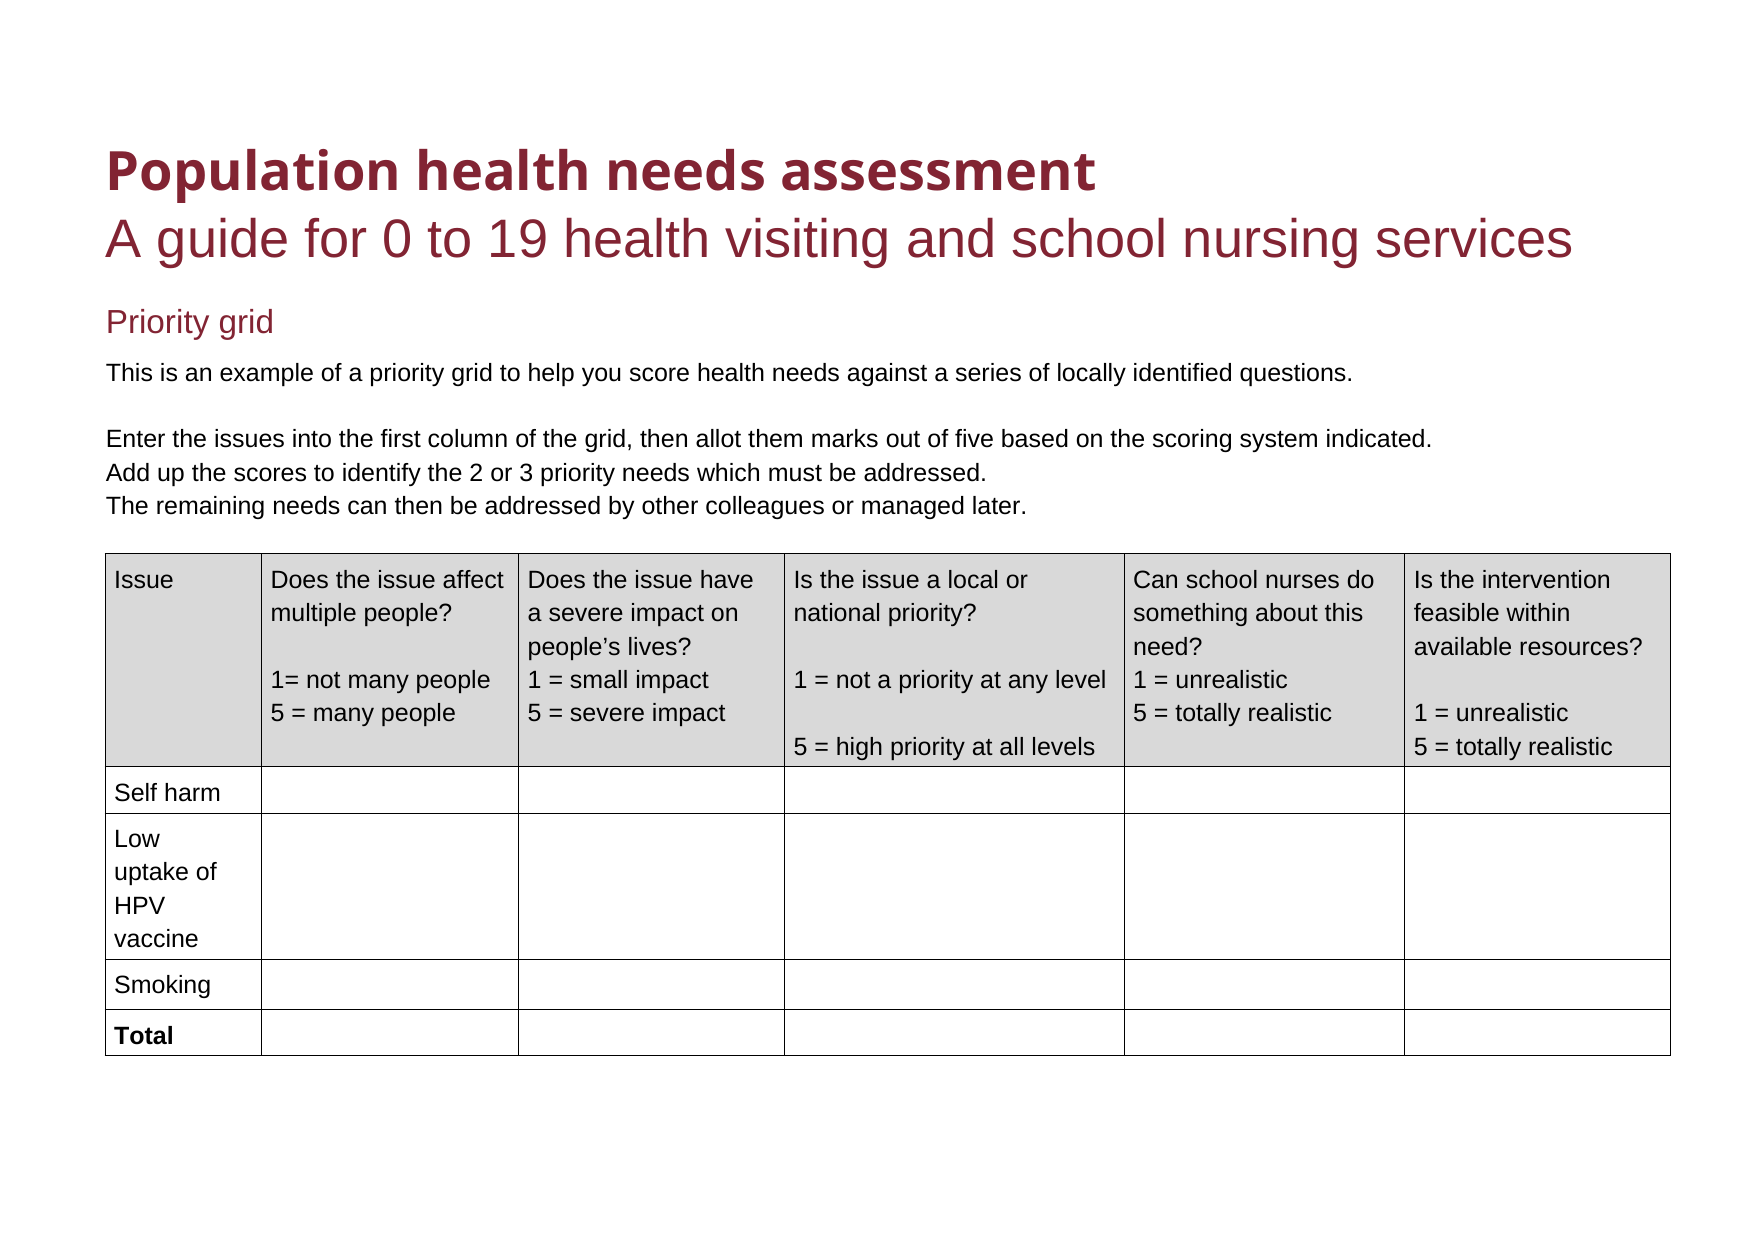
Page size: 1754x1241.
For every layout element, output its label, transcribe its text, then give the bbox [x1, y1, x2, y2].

table_header Can school nurses do something about this need? 1 = unrealistic 5 = totally realistic [1125, 554, 1404, 766]
table_cell Self harm [106, 767, 261, 812]
table_header Issue [106, 554, 261, 766]
subtitle Priority grid [106, 302, 1639, 341]
table_cell [519, 814, 784, 959]
table_header Is the intervention feasible within available resources? 1 = unrealistic 5 = totally realistic [1405, 554, 1670, 766]
table_cell [1405, 960, 1670, 1009]
table_cell [785, 960, 1124, 1009]
table_header Is the issue a local or national priority? 1 = not a priority at any level 5 = high priority at all levels [785, 554, 1124, 766]
text Enter the issues into the first column of the grid, then allot them marks out of five based on the scoring system indicated. [106, 420, 1639, 453]
table_cell [1125, 960, 1404, 1009]
table_cell [1405, 1010, 1670, 1055]
text This is an example of a priority grid to help you score health needs against a series of locally identified questions. [106, 353, 1639, 387]
title A guide for 0 to 19 health visiting and school nursing services [106, 207, 1639, 269]
table_cell [262, 814, 518, 959]
table_cell [519, 1010, 784, 1055]
table_cell [1125, 767, 1404, 812]
table_cell Total [106, 1010, 261, 1055]
table_cell [785, 767, 1124, 812]
table_cell [1405, 767, 1670, 812]
table_cell [262, 1010, 518, 1055]
text The remaining needs can then be addressed by other colleagues or managed later. [106, 487, 1639, 520]
table_cell [785, 1010, 1124, 1055]
table_cell [1125, 814, 1404, 959]
table_cell [519, 960, 784, 1009]
table_cell [1125, 1010, 1404, 1055]
title Population health needs assessment [106, 133, 1639, 207]
table_cell Low uptake of HPV vaccine [106, 814, 261, 959]
table_header Does the issue have a severe impact on people’s lives? 1 = small impact 5 = severe impact [519, 554, 784, 766]
table_header Does the issue affect multiple people? 1= not many people 5 = many people [262, 554, 518, 766]
table_cell [785, 814, 1124, 959]
table_cell [262, 960, 518, 1009]
table_cell [519, 767, 784, 812]
table_cell [1405, 814, 1670, 959]
table_cell Smoking [106, 960, 261, 1009]
table_cell [262, 767, 518, 812]
text Add up the scores to identify the 2 or 3 priority needs which must be addressed. [106, 453, 1639, 487]
